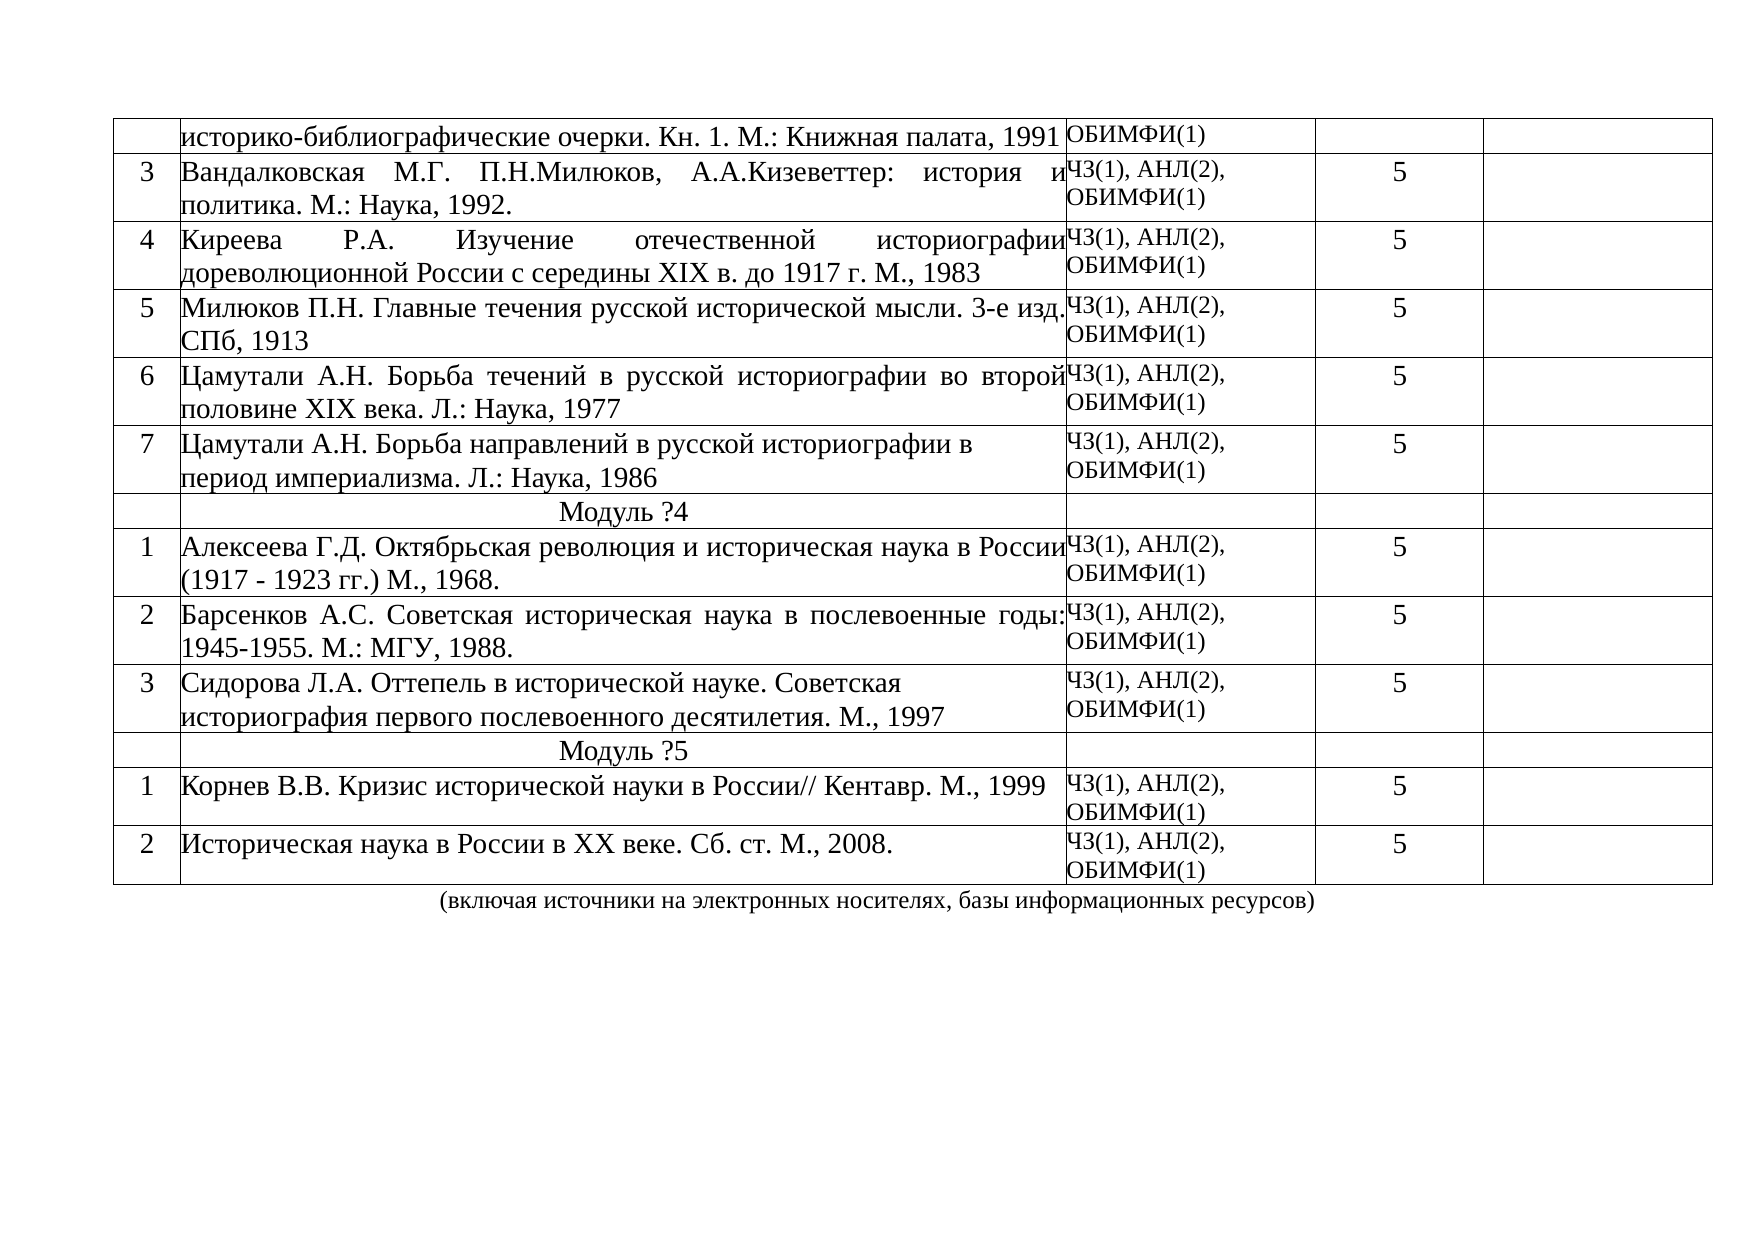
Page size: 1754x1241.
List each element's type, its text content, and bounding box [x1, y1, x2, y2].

table_cell 5 [1316, 768, 1483, 825]
table_cell ЧЗ(1), АНЛ(2), ОБИМФИ(1) [1067, 768, 1315, 825]
table_cell [1067, 494, 1315, 528]
table_cell Корнев В.В. Кризис исторической науки в России// Кентавр. М., 1999 [181, 768, 1066, 825]
table_cell [1316, 733, 1483, 767]
table_cell ЧЗ(1), АНЛ(2), ОБИМФИ(1) [1067, 529, 1315, 596]
table_cell [1484, 358, 1712, 425]
table_cell 5 [1316, 222, 1483, 289]
table_cell 5 [1316, 597, 1483, 664]
table_cell [1484, 597, 1712, 664]
table_cell [1484, 494, 1712, 528]
table_cell [1484, 733, 1712, 767]
table_cell 5 [1316, 665, 1483, 732]
table_cell ЧЗ(1), АНЛ(2), ОБИМФИ(1) [1067, 290, 1315, 357]
table_cell [1484, 826, 1712, 884]
table_cell ЧЗ(1), АНЛ(2), ОБИМФИ(1) [1067, 597, 1315, 664]
table_cell 3 [114, 154, 180, 221]
table_cell [1484, 154, 1712, 221]
table_cell ЧЗ(1), АНЛ(2), ОБИМФИ(1) [1067, 826, 1315, 884]
table_cell Барсенков А.С. Советская историческая наука в послевоенные годы: 1945-1955. М.: МГУ, 1988. [181, 597, 1066, 664]
table_cell Вандалковская М.Г. П.Н.Милюков, А.А.Кизеветтер: история и политика. М.: Наука, 1992. [181, 154, 1066, 221]
table_cell 3 [114, 665, 180, 732]
table_cell Модуль ?4 [181, 494, 1066, 528]
table_cell ЧЗ(1), АНЛ(2), ОБИМФИ(1) [1067, 426, 1315, 493]
table_cell ЧЗ(1), АНЛ(2), ОБИМФИ(1) [1067, 222, 1315, 289]
table_cell [1316, 494, 1483, 528]
table_cell [1484, 529, 1712, 596]
table_cell Сидорова Л.А. Оттепель в исторической науке. Советская историография первого послевоенного десятилетия. М., 1997 [181, 665, 1066, 732]
table_cell [1484, 290, 1712, 357]
table_cell [114, 733, 180, 767]
table_cell [1484, 426, 1712, 493]
table_cell 5 [1316, 826, 1483, 884]
table_cell ЧЗ(1), АНЛ(2), ОБИМФИ(1) [1067, 665, 1315, 732]
table_cell ОБИМФИ(1) [1067, 119, 1315, 153]
table_cell 7 [114, 426, 180, 493]
table_cell 5 [1316, 358, 1483, 425]
table_cell ЧЗ(1), АНЛ(2), ОБИМФИ(1) [1067, 358, 1315, 425]
table_cell [1484, 665, 1712, 732]
table_cell Алексеева Г.Д. Октябрьская революция и историческая наука в России (1917 - 1923 гг.) М., 1968. [181, 529, 1066, 596]
table_cell Историческая наука в России в ХХ веке. Сб. ст. М., 2008. [181, 826, 1066, 884]
table_cell Модуль ?5 [181, 733, 1066, 767]
table_cell [114, 119, 180, 153]
text (включая источники на электронных носителях, базы информационных ресурсов) [118, 885, 1636, 914]
table_cell 5 [114, 290, 180, 357]
table_cell 5 [1316, 154, 1483, 221]
table_cell 4 [114, 222, 180, 289]
table_cell 5 [1316, 290, 1483, 357]
table_cell [1316, 119, 1483, 153]
table_cell [114, 494, 180, 528]
table_cell 5 [1316, 426, 1483, 493]
table_cell 1 [114, 768, 180, 825]
table_cell 1 [114, 529, 180, 596]
table_cell [1484, 222, 1712, 289]
table_cell 2 [114, 597, 180, 664]
table_cell [1067, 733, 1315, 767]
table_cell Милюков П.Н. Главные течения русской исторической мысли. 3-е изд. СПб, 1913 [181, 290, 1066, 357]
table_cell Киреева Р.А. Изучение отечественной историографии дореволюционной России с середины XIX в. до 1917 г. М., 1983 [181, 222, 1066, 289]
table_cell ЧЗ(1), АНЛ(2), ОБИМФИ(1) [1067, 154, 1315, 221]
table_cell [1484, 119, 1712, 153]
table_cell 2 [114, 826, 180, 884]
table_cell [1484, 768, 1712, 825]
table_cell 5 [1316, 529, 1483, 596]
table_cell Цамутали А.Н. Борьба течений в русской историографии во второй половине XIX века. Л.: Наука, 1977 [181, 358, 1066, 425]
table_cell Цамутали А.Н. Борьба направлений в русской историографии в период империализма. Л.: Наука, 1986 [181, 426, 1066, 493]
table_cell 6 [114, 358, 180, 425]
table_cell историко-библиографические очерки. Кн. 1. М.: Книжная палата, 1991 [181, 119, 1066, 153]
